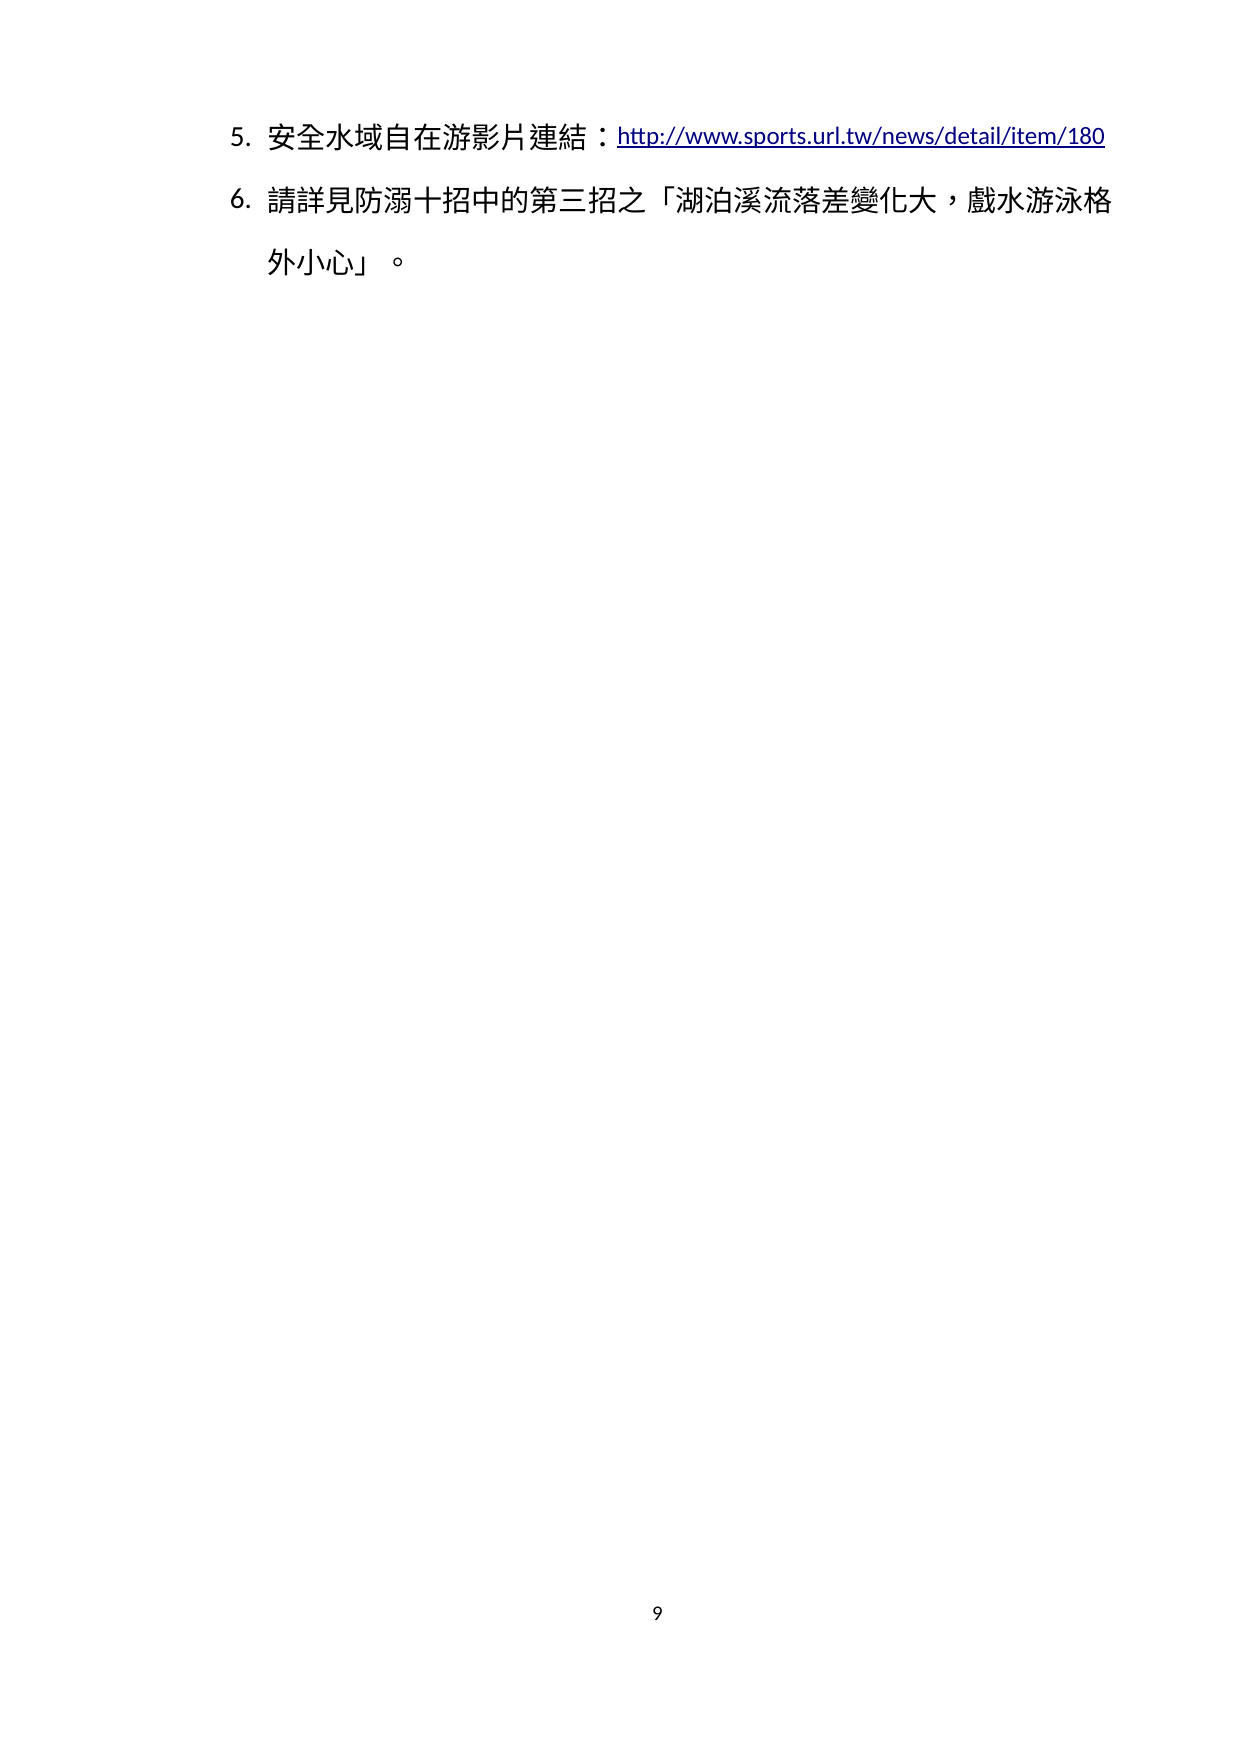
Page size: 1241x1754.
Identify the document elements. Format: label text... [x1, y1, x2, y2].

list 安全水域自在游影片連結：http://www.sports.url.tw/news/detail/item/180 [229, 94, 1122, 157]
list 請詳見防溺十招中的第三招之「湖泊溪流落差變化大，戲水游泳格外小心」。 [229, 157, 1122, 282]
